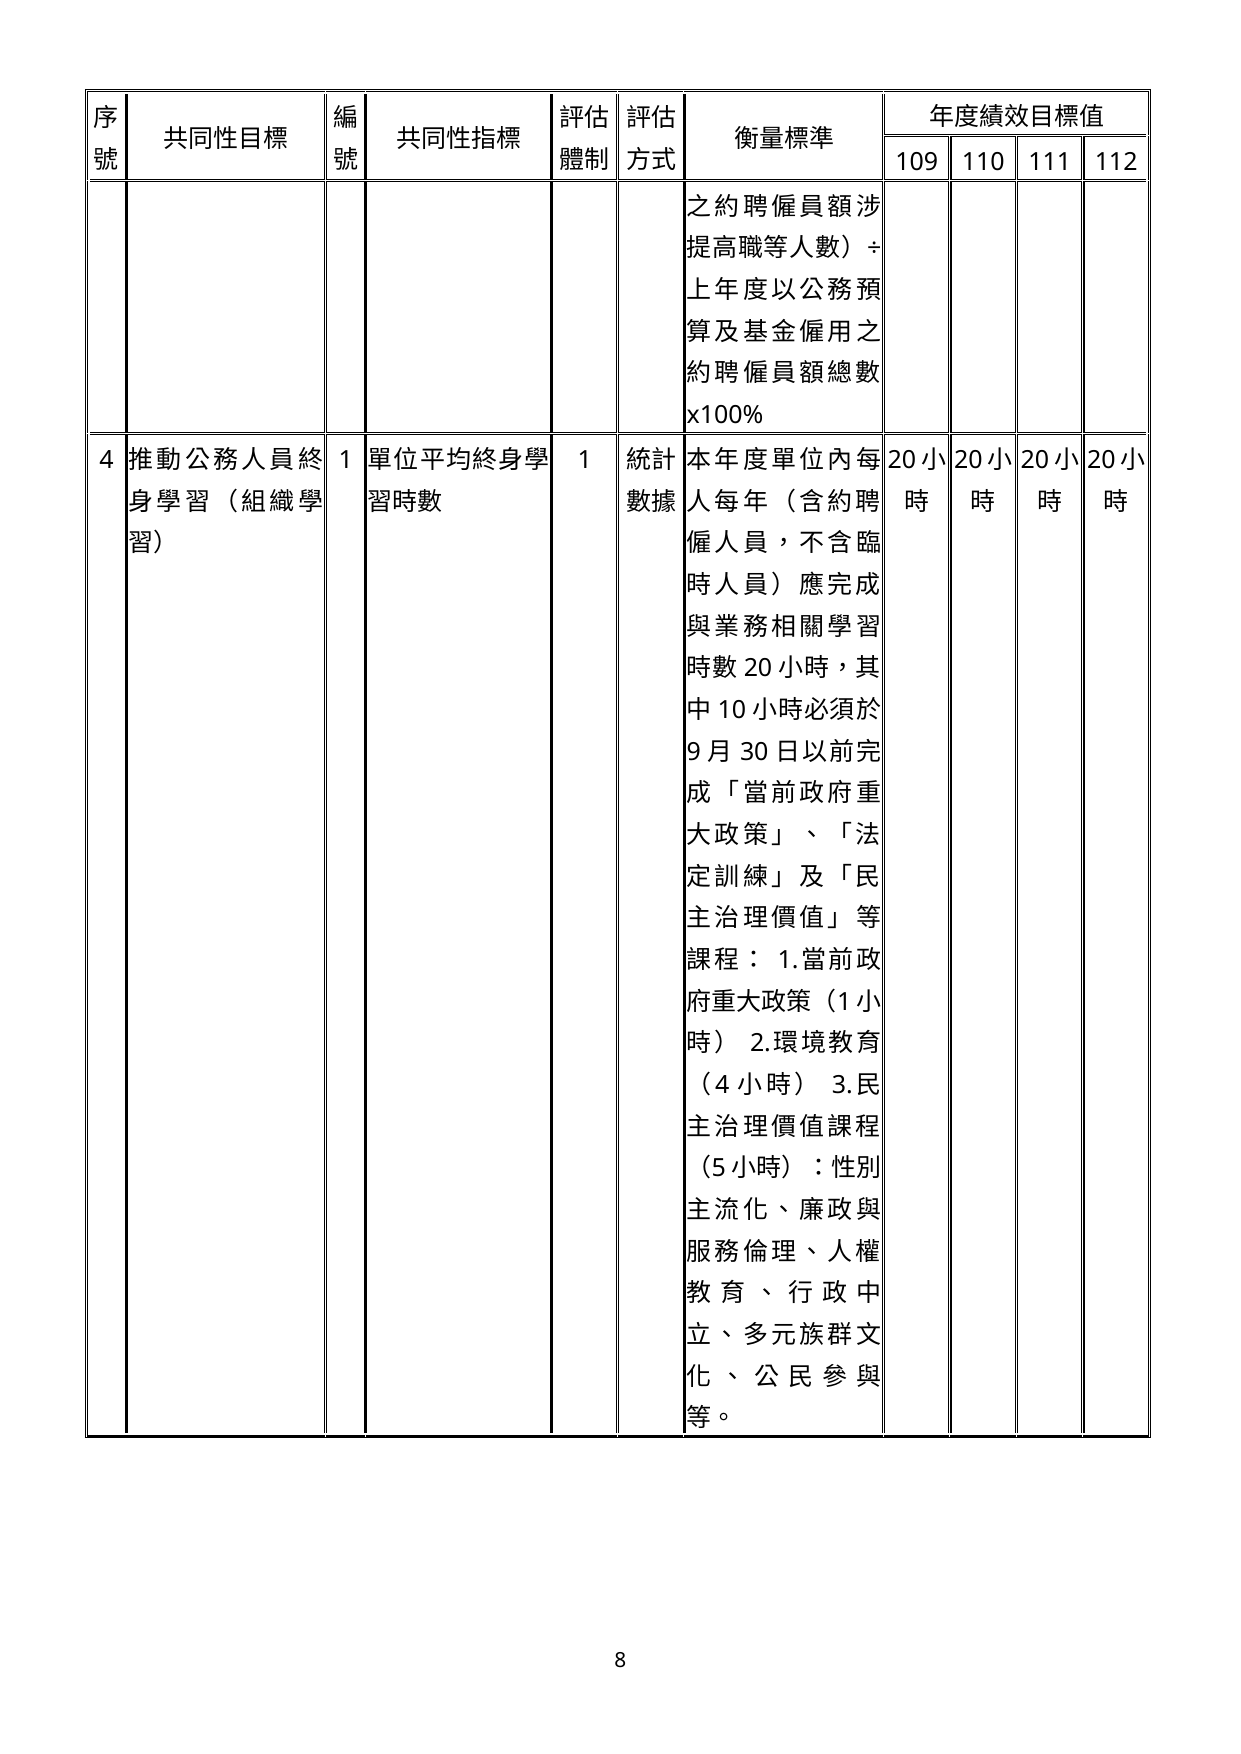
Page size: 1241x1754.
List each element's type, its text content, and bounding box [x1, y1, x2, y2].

table_header 共同性指標 [365, 92, 551, 178]
table_cell 4 [86, 432, 126, 1435]
table_cell 111 [1018, 137, 1081, 178]
table_cell [367, 182, 550, 432]
table_cell 1 [326, 435, 365, 1435]
table_cell [885, 182, 948, 432]
table_cell 本年度單位內每人每年（含約聘僱人員，不含臨時人員）應完成與業務相關學習時數20小時，其中10小時必須於9月30日以前完成「當前政府重大政策」、「法定訓練」及「民主治理價值」等課程： 1.當前政府重大政策（1小時） 2.環境教育（4小時） 3.民主治理價值課程（5小時）：性別主流化、廉政與服務倫理、人權教育、行政中立、多元族群文化、公民參與等。 [684, 435, 883, 1435]
table_cell 20小時 [1016, 432, 1083, 1435]
table_header 編號 [326, 92, 365, 178]
table_cell 110 [952, 137, 1015, 178]
table_cell 推動公務人員終身學習（組織學習） [126, 435, 326, 1435]
table_cell [619, 182, 683, 432]
table_cell 109 [885, 137, 948, 178]
table_cell 單位平均終身學習時數 [365, 435, 551, 1435]
table_cell 112 [1085, 134, 1148, 178]
table_header 序號 [88, 92, 126, 178]
table_cell [952, 182, 1015, 432]
table_header 年度績效目標值 [884, 92, 1148, 133]
table_cell 20小時 [950, 435, 1016, 1435]
table_header 評估體制 [551, 92, 618, 178]
table_header 共同性目標 [126, 92, 326, 178]
table_cell [1085, 179, 1148, 432]
table_cell [1018, 182, 1081, 432]
table_cell 之約聘僱員額涉提高職等人數）÷上年度以公務預算及基金僱用之約聘僱員額總數x100% [686, 182, 882, 432]
table_cell 20小時 [884, 432, 950, 1435]
table_cell [88, 179, 125, 432]
table_cell [553, 182, 616, 432]
table_cell [327, 182, 364, 432]
table_header 衡量標準 [684, 92, 883, 178]
table_cell [128, 182, 324, 432]
table_cell 統計數據 [618, 435, 684, 1435]
table_cell 20小時 [1083, 432, 1149, 1435]
table_header 評估方式 [618, 90, 684, 178]
table_cell 1 [551, 435, 618, 1435]
